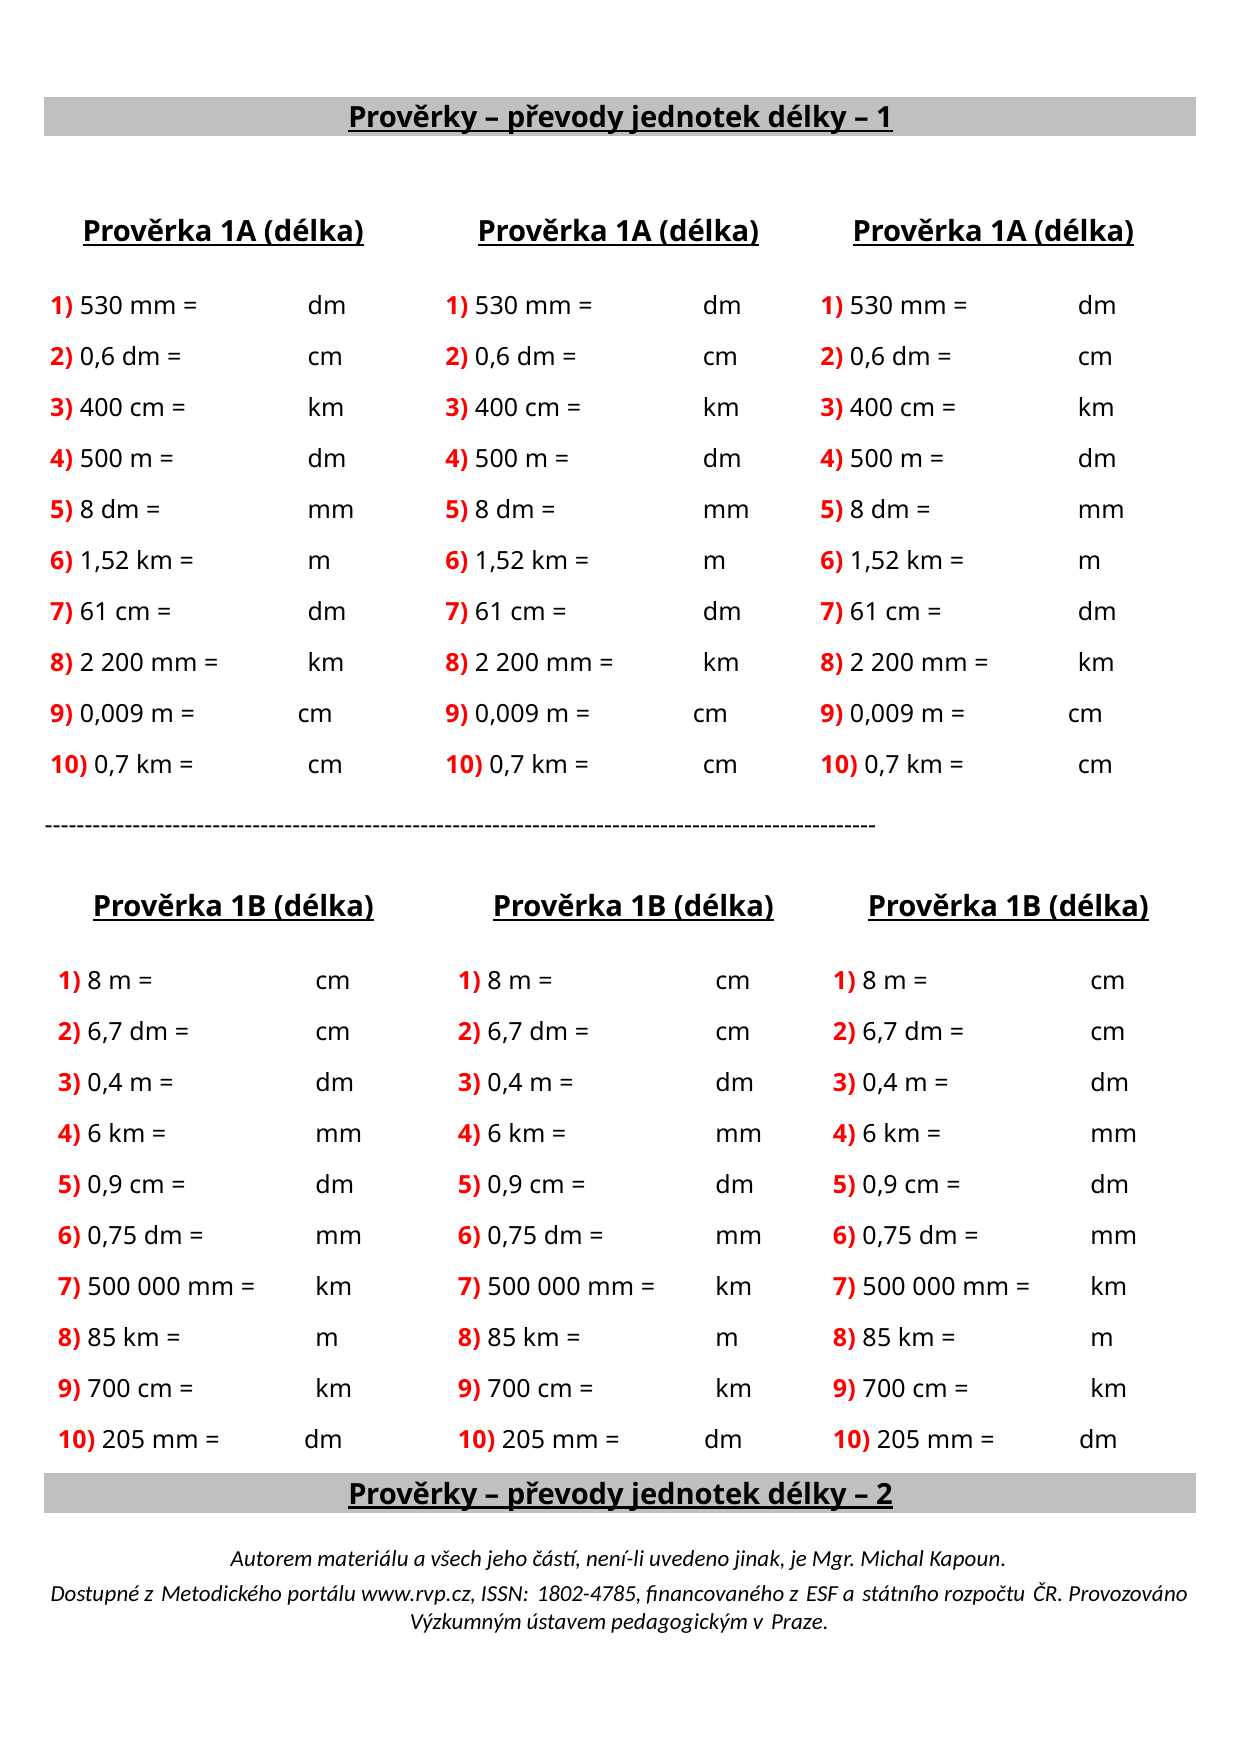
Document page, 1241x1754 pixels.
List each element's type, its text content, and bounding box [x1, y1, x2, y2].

text -------------------------------------------------------------------------------------------------------- [44, 807, 1196, 841]
text Prověrky – převody jednotek délky – 2 [44, 1473, 1196, 1513]
text Prověrky – převody jednotek délky – 1 [44, 97, 1196, 136]
